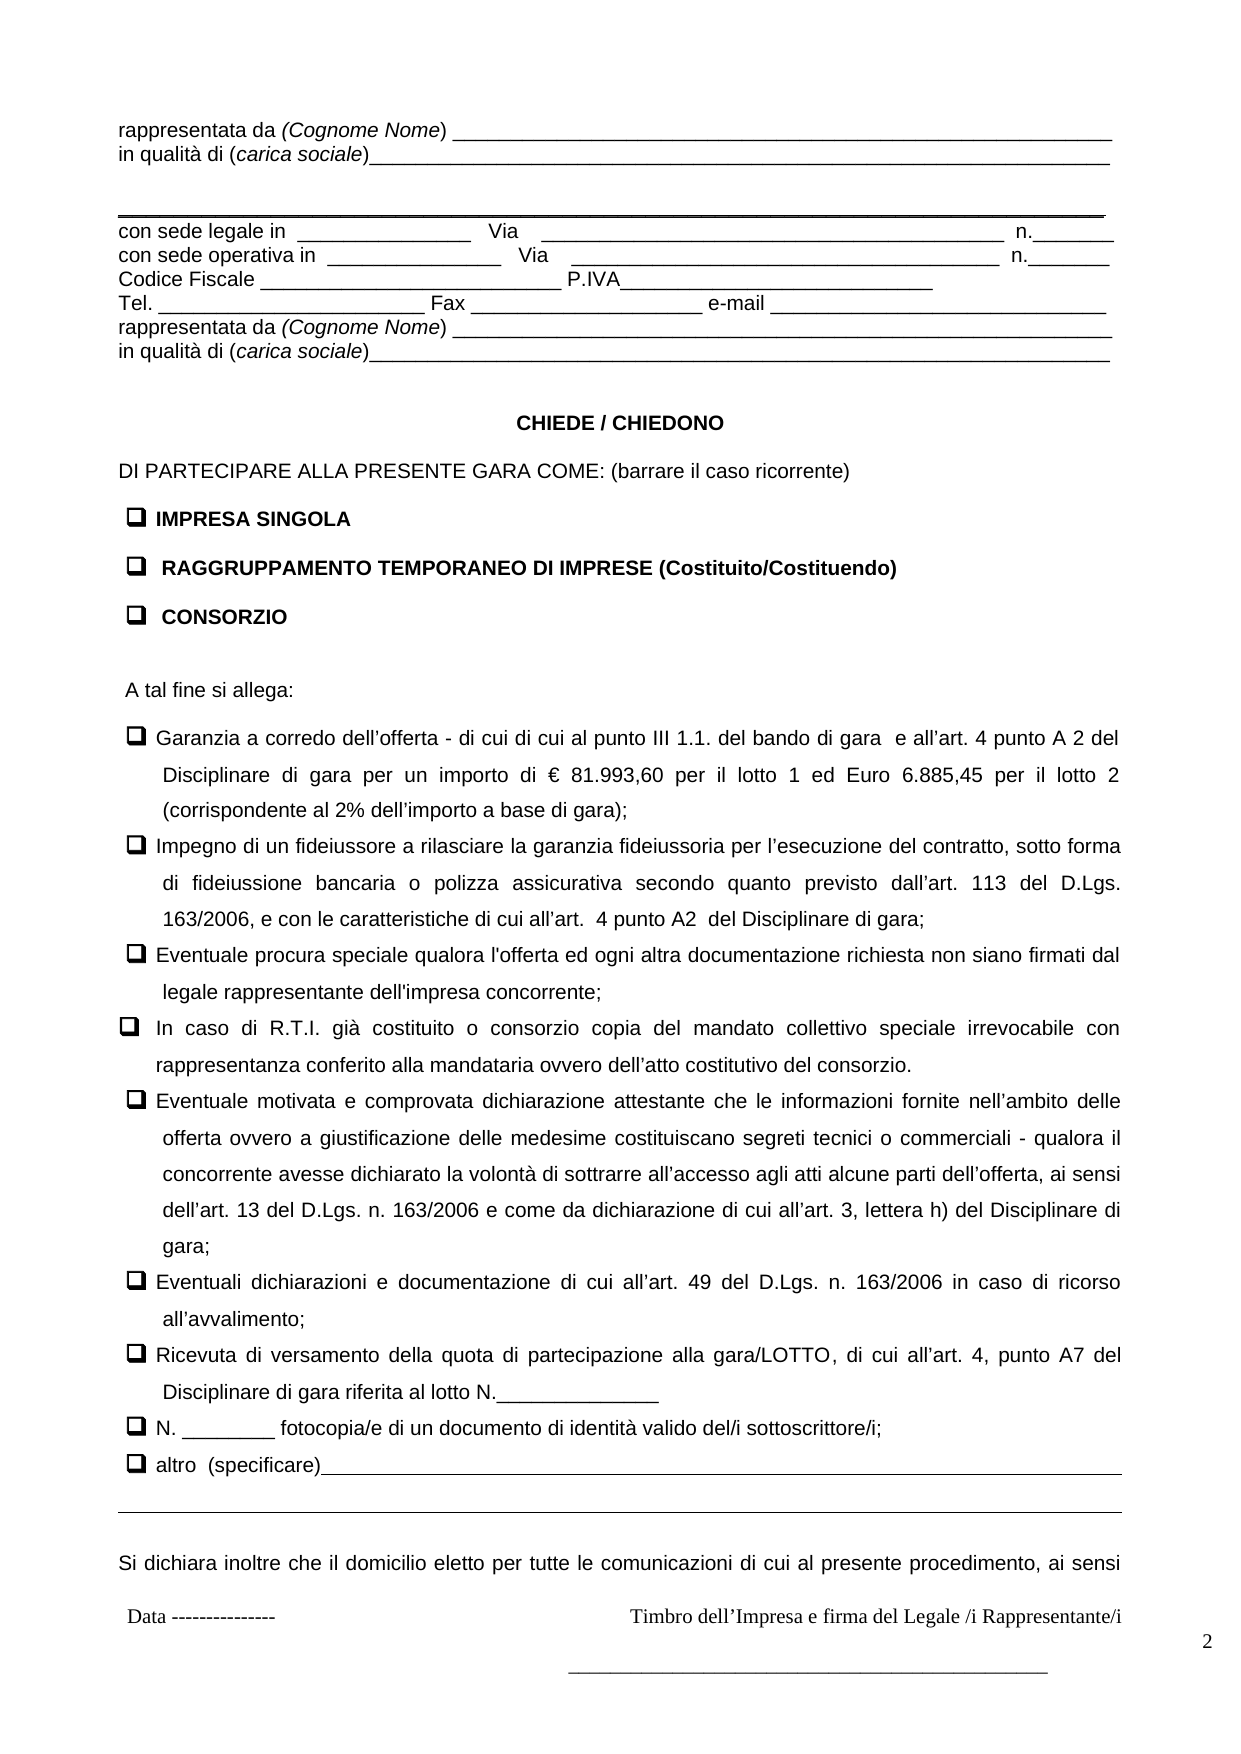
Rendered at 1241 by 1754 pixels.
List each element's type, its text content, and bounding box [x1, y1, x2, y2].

text Tel. _______________________ Fax ____________________ e-mail _____________________________ [118, 291, 1122, 315]
text in qualità di (carica sociale)________________________________________________________________ [118, 339, 1122, 363]
list Garanzia a corredo dell’offerta - di cui di cui al punto III 1.1. del bando di gara e all’art. 4 punto A 2 del Disciplinare di gara per un importo di € 81.993,60 per il lotto 1 ed Euro 6.885,45 per il lotto 2 (corrispondente al 2% dell’importo a base di gara); [125, 725, 1122, 822]
text CHIEDE / CHIEDONO [118, 411, 1122, 435]
text rappresentata da (Cognome Nome) _________________________________________________________ [118, 315, 1122, 339]
text con sede legale in _______________ Via ________________________________________ n._______ [118, 219, 1122, 243]
list Ricevuta di versamento della quota di partecipazione alla gara/LOTTO, di cui all’art. 4, punto A7 del Disciplinare di gara riferita al lotto N.______________ [125, 1343, 1122, 1403]
list RAGGRUPPAMENTO TEMPORANEO DI IMPRESE (Costituito/Costituendo) [125, 556, 1122, 581]
list Impegno di un fideiussore a rilasciare la garanzia fideiussoria per l’esecuzione del contratto, sotto forma di fideiussione bancaria o polizza assicurativa secondo quanto previsto dall’art. 113 del D.Lgs. 163/2006, e con le caratteristiche di cui all’art. 4 punto A2 del Disciplinare di gara; [125, 834, 1122, 931]
text in qualità di (carica sociale)________________________________________________________________ [118, 142, 1122, 166]
list In caso di R.T.I. già costituito o consorzio copia del mandato collettivo speciale irrevocabile con rappresentanza conferito alla mandataria ovvero dell’atto costitutivo del consorzio. [118, 1016, 1122, 1077]
text DI PARTECIPARE ALLA PRESENTE GARA COME: (barrare il caso ricorrente) [118, 459, 1108, 483]
list N. ________ fotocopia/e di un documento di identità valido del/i sottoscrittore/i; [125, 1416, 1122, 1441]
list Eventuale motivata e comprovata dichiarazione attestante che le informazioni fornite nell’ambito delle offerta ovvero a giustificazione delle medesime costituiscano segreti tecnici o commerciali - qualora il concorrente avesse dichiarato la volontà di sottrarre all’accesso agli atti alcune parti dell’offerta, ai sensi dell’art. 13 del D.Lgs. n. 163/2006 e come da dichiarazione di cui all’art. 3, lettera h) del Disciplinare di gara; [125, 1089, 1122, 1258]
list altro (specificare) [125, 1453, 1122, 1478]
list Eventuali dichiarazioni e documentazione di cui all’art. 49 del D.Lgs. n. 163/2006 in caso di ricorso all’avvalimento; [125, 1270, 1122, 1331]
list Eventuale procura speciale qualora l'offerta ed ogni altra documentazione richiesta non siano firmati dal legale rappresentante dell'impresa concorrente; [125, 943, 1122, 1004]
text Si dichiara inoltre che il domicilio eletto per tutte le comunicazioni di cui al presente procedimento, ai sensi [118, 1550, 1122, 1574]
text _______________________________________________________________________ [118, 190, 1108, 219]
text Codice Fiscale __________________________ P.IVA___________________________ [118, 267, 1122, 291]
text A tal fine si allega: [125, 677, 1122, 701]
text con sede operativa in _______________ Via _____________________________________ n._______ [118, 243, 1122, 267]
text rappresentata da (Cognome Nome) _________________________________________________________ [118, 118, 1122, 142]
list CONSORZIO [125, 604, 1122, 629]
list IMPRESA SINGOLA [125, 507, 1122, 532]
